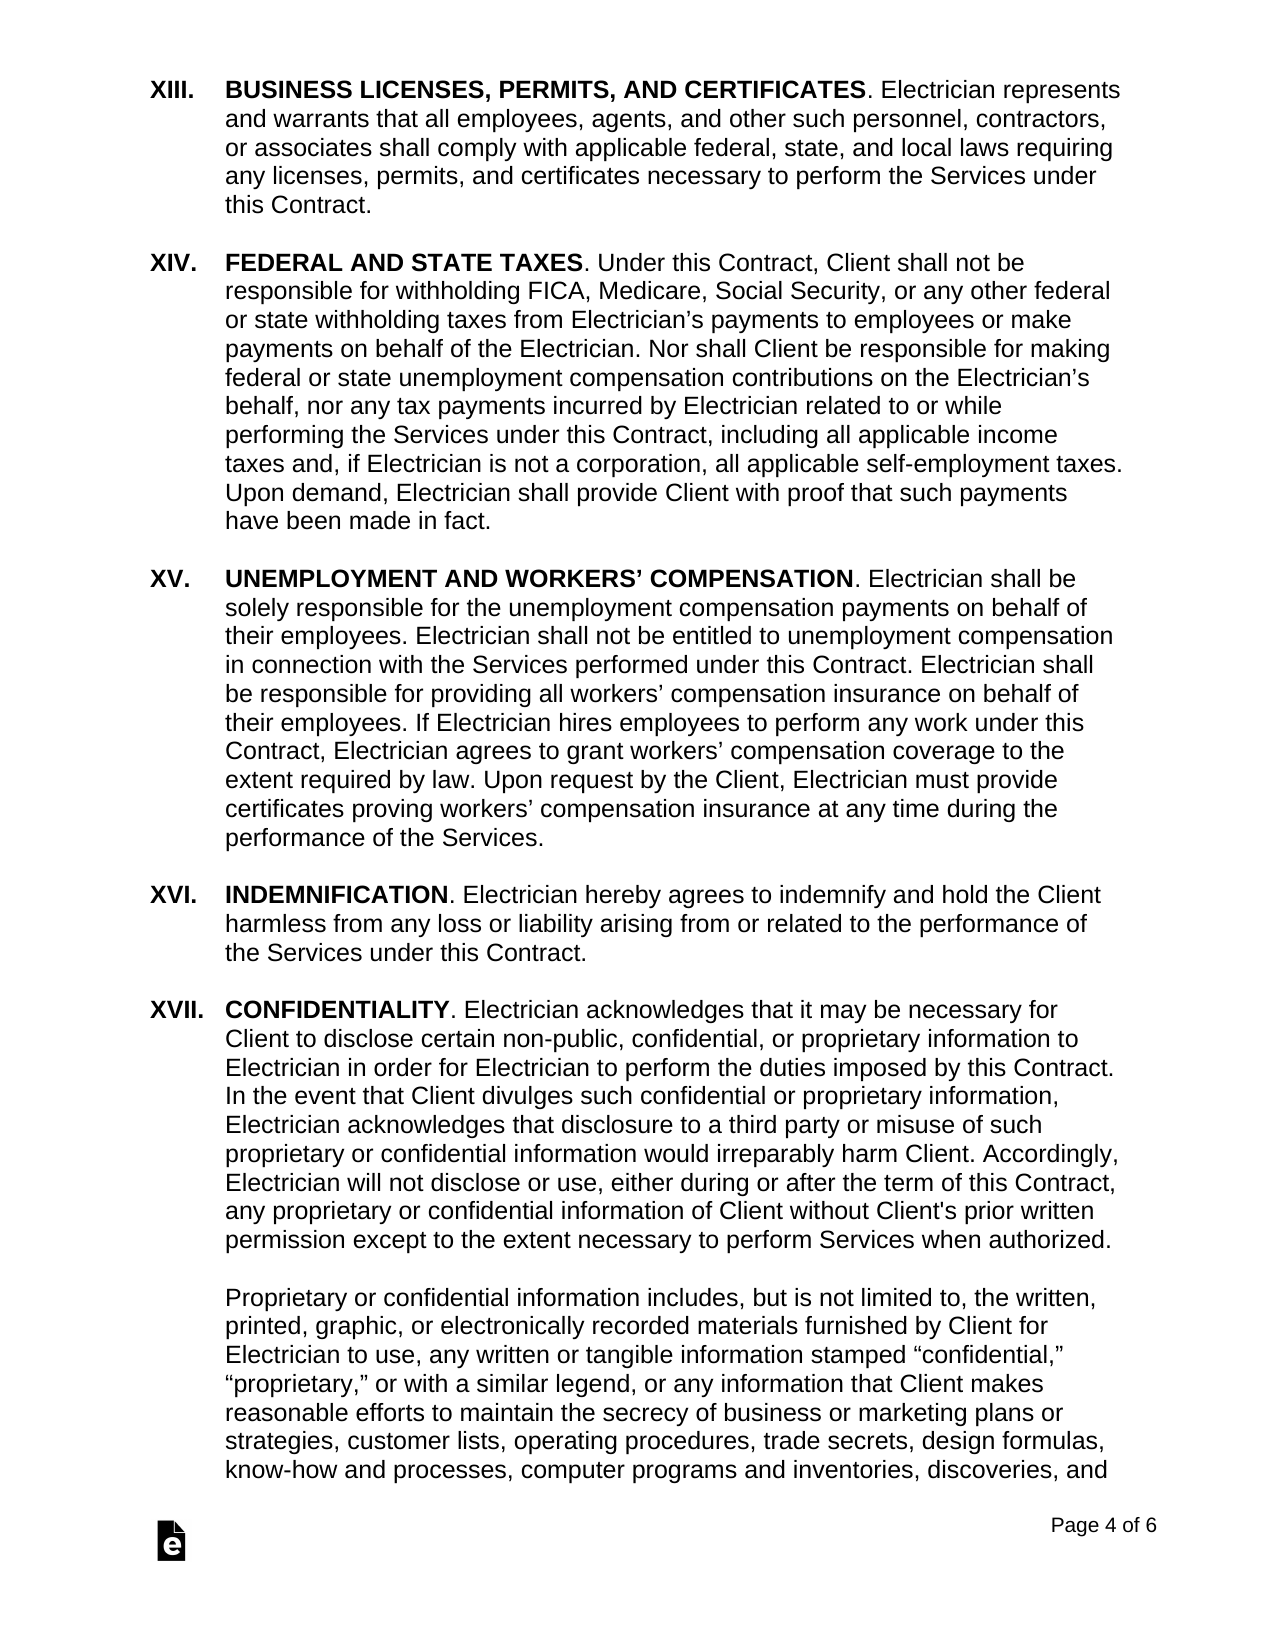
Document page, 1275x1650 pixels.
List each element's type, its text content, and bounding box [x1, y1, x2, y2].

list INDEMNIFICATION. Electrician hereby agrees to indemnify and hold the Client harmless from any loss or liability arising from or related to the performance of the Services under this Contract. [150, 880, 1125, 966]
list CONFIDENTIALITY. Electrician acknowledges that it may be necessary for Client to disclose certain non-public, confidential, or proprietary information to Electrician in order for Electrician to perform the duties imposed by this Contract. In the event that Client divulges such confidential or proprietary information, Electrician acknowledges that disclosure to a third party or misuse of such proprietary or confidential information would irreparably harm Client. Accordingly, Electrician will not disclose or use, either during or after the term of this Contract, any proprietary or confidential information of Client without Client's prior written permission except to the extent necessary to perform Services when authorized. Proprietary or confidential information includes, but is not limited to, the written, printed, graphic, or electronically recorded materials furnished by Client for Electrician to use, any written or tangible information stamped “confidential,” “proprietary,” or with a similar legend, or any information that Client makes reasonable efforts to maintain the secrecy of business or marketing plans or strategies, customer lists, operating procedures, trade secrets, design formulas, know-how and processes, computer programs and inventories, discoveries, and [150, 995, 1125, 1484]
list BUSINESS LICENSES, PERMITS, AND CERTIFICATES. Electrician represents and warrants that all employees, agents, and other such personnel, contractors, or associates shall comply with applicable federal, state, and local laws requiring any licenses, permits, and certificates necessary to perform the Services under this Contract. [150, 75, 1125, 219]
list UNEMPLOYMENT AND WORKERS’ COMPENSATION. Electrician shall be solely responsible for the unemployment compensation payments on behalf of their employees. Electrician shall not be entitled to unemployment compensation in connection with the Services performed under this Contract. Electrician shall be responsible for providing all workers’ compensation insurance on behalf of their employees. If Electrician hires employees to perform any work under this Contract, Electrician agrees to grant workers’ compensation coverage to the extent required by law. Upon request by the Client, Electrician must provide certificates proving workers’ compensation insurance at any time during the performance of the Services. [150, 564, 1125, 851]
list FEDERAL AND STATE TAXES. Under this Contract, Client shall not be responsible for withholding FICA, Medicare, Social Security, or any other federal or state withholding taxes from Electrician’s payments to employees or make payments on behalf of the Electrician. Nor shall Client be responsible for making federal or state unemployment compensation contributions on the Electrician’s behalf, nor any tax payments incurred by Electrician related to or while performing the Services under this Contract, including all applicable income taxes and, if Electrician is not a corporation, all applicable self-employment taxes. Upon demand, Electrician shall provide Client with proof that such payments have been made in fact. [150, 247, 1125, 535]
